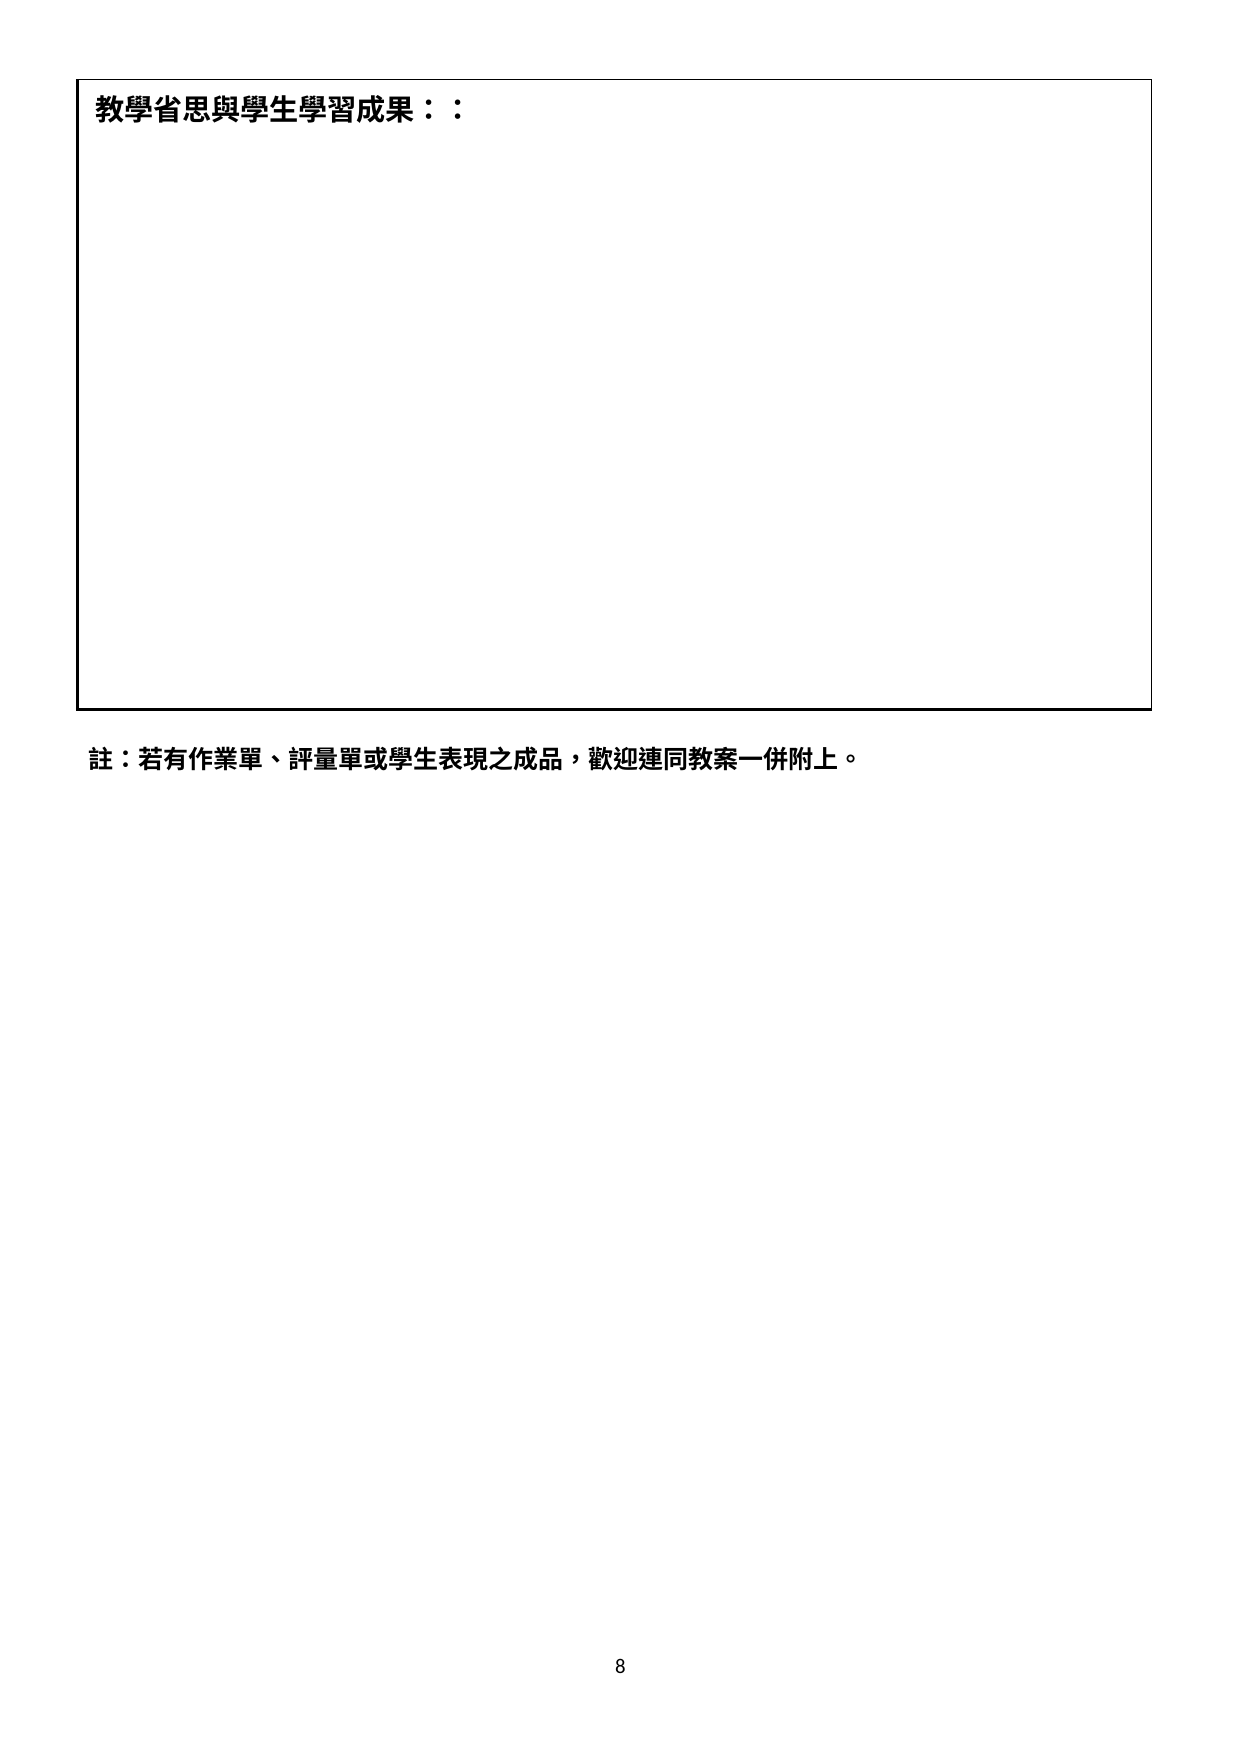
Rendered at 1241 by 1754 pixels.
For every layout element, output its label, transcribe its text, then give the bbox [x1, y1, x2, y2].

table_cell 教學省思與學生學習成果：： [79, 80, 1151, 707]
text 註：若有作業單、評量單或學生表現之成品，歡迎連同教案一併附上。 [89, 739, 1152, 776]
